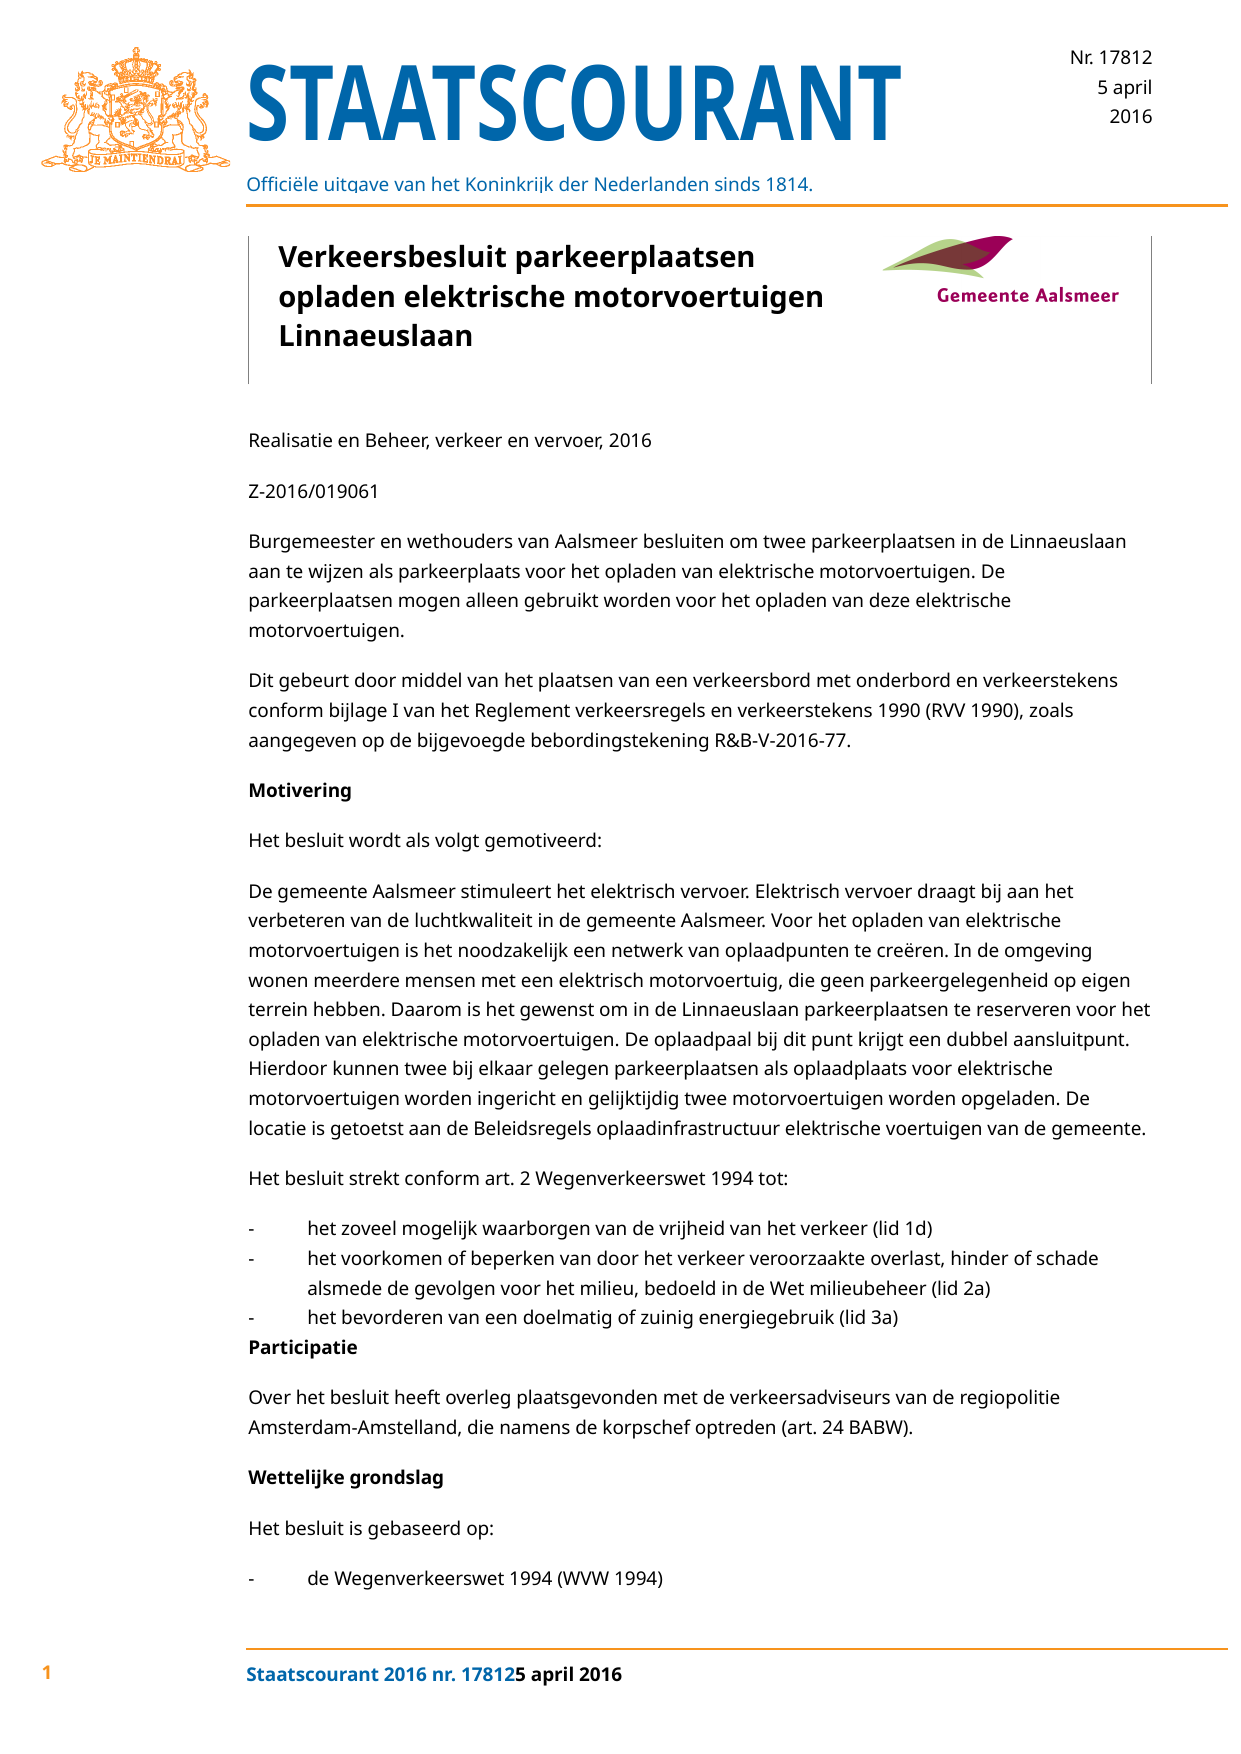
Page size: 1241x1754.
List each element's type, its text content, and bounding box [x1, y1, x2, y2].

text De gemeente Aalsmeer stimuleert het elektrisch vervoer. Elektrisch vervoer draagt bij aan het verbeteren van de luchtkwaliteit in de gemeente Aalsmeer. Voor het opladen van elektrische motorvoertuigen is het noodzakelijk een netwerk van oplaadpunten te creëren. In de omgeving wonen meerdere mensen met een elektrisch motorvoertuig, die geen parkeergelegenheid op eigen terrein hebben. Daarom is het gewenst om in de Linnaeuslaan parkeerplaatsen te reserveren voor het opladen van elektrische motorvoertuigen. De oplaadpaal bij dit punt krijgt een dubbel aansluitpunt. Hierdoor kunnen twee bij elkaar gelegen parkeerplaatsen als oplaadplaats voor elektrische motorvoertuigen worden ingericht en gelijktijdig twee motorvoertuigen worden opgeladen. De locatie is getoetst aan de Beleidsregels oplaadinfrastructuur elektrische voertuigen van de gemeente. [248, 878, 1152, 1140]
picture [41, 47, 231, 172]
text Realisatie en Beheer, verkeer en vervoer, 2016 [248, 428, 1152, 453]
text Burgemeester en wethouders van Aalsmeer besluiten om twee parkeerplaatsen in de Linnaeuslaan aan te wijzen als parkeerplaats voor het opladen van elektrische motorvoertuigen. De parkeerplaatsen mogen alleen gebruikt worden voor het opladen van deze elektrische motorvoertuigen. [248, 528, 1152, 643]
text Het besluit strekt conform art. 2 Wegenverkeerswet 1994 tot: [248, 1165, 1152, 1191]
text Het besluit is gebaseerd op: [248, 1515, 1152, 1540]
list het voorkomen of beperken van door het verkeer veroorzaakte overlast, hinder of schade alsmede de gevolgen voor het milieu, bedoeld in de Wet milieubeheer (lid 2a) [248, 1245, 1152, 1300]
picture [882, 236, 1119, 302]
text Dit gebeurt door middel van het plaatsen van een verkeersbord met onderbord en verkeerstekens conform bijlage I van het Reglement verkeersregels en verkeerstekens 1990 (RVV 1990), zoals aangegeven op de bijgevoegde bebordingstekening R&B-V-2016-77. [248, 668, 1152, 752]
text Z-2016/019061 [248, 478, 1152, 504]
list de Wegenverkeerswet 1994 (WVW 1994) [248, 1565, 1152, 1591]
table_header Verkeersbesluit parkeerplaatsen opladen elektrische motorvoertuigen Linnaeuslaan [249, 236, 850, 384]
text Over het besluit heeft overleg plaatsgevonden met de verkeersadviseurs van de regiopolitie Amsterdam-Amstelland, die namens de korpschef optreden (art. 24 BABW). [248, 1384, 1152, 1439]
text Participatie [248, 1334, 1152, 1359]
text Wettelijke grondslag [248, 1464, 1152, 1490]
text Motivering [248, 777, 1152, 803]
text Het besluit wordt als volgt gemotiveerd: [248, 828, 1152, 853]
list het zoveel mogelijk waarborgen van de vrijheid van het verkeer (lid 1d) [248, 1216, 1152, 1241]
list het bevorderen van een doelmatig of zuinig energiegebruik (lid 3a) [248, 1304, 1152, 1330]
table_header [850, 236, 1151, 384]
